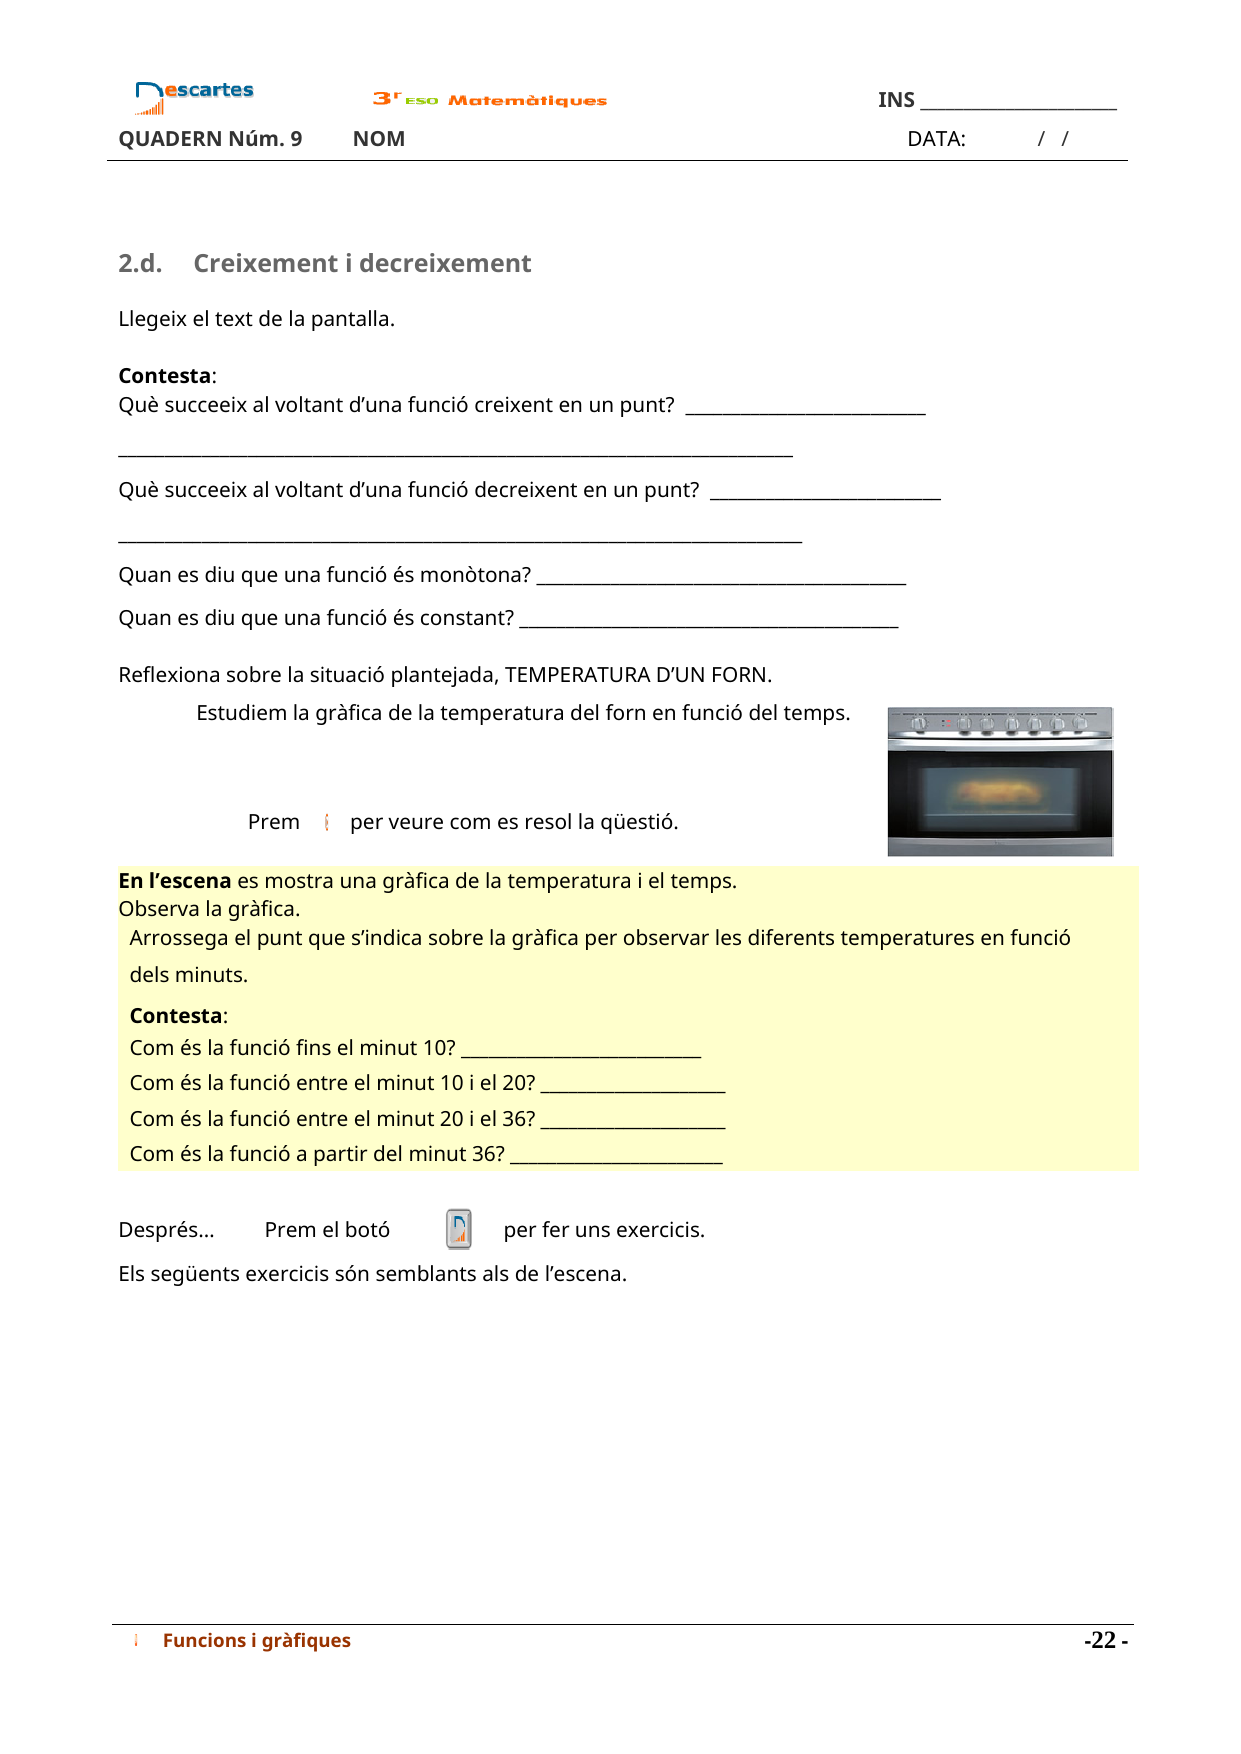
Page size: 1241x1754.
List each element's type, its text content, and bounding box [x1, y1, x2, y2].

table_header [488, 1200, 503, 1259]
table_cell Prem [118, 776, 303, 866]
table_header per fer uns exercicis. [503, 1200, 1140, 1259]
table_header Què succeeix al voltant d’una funció creixent en un punt? __________________________ _________________________________________________________________________ Què succeeix al voltant d’una funció decreixent en un punt? _________________________ __________________________________________________________________________ Quan es diu que una funció és monòtona? ________________________________________ Quan es diu que una funció és constant? _________________________________________ [107, 390, 1129, 631]
text Llegeix el text de la pantalla. [118, 304, 1122, 333]
table_header Reflexiona sobre la situació plantejada, TEMPERATURA D’UN FORN. [118, 660, 1139, 698]
table_cell [303, 776, 344, 866]
table_cell Com és la funció entre el minut 20 i el 36? ____________________ [118, 1100, 1122, 1136]
picture [445, 1208, 472, 1250]
table_cell Com és la funció fins el minut 10? __________________________ [118, 1030, 1122, 1065]
table_cell Els següents exercicis són semblants als de l’escena. [118, 1259, 1140, 1287]
table_header Arrossega el punt que s’indica sobre la gràfica per observar les diferents temperatures en funció dels minuts. [118, 923, 1122, 988]
picture [134, 82, 257, 115]
picture [325, 812, 329, 831]
table_header Després… [118, 1200, 259, 1259]
table_cell [862, 698, 871, 866]
picture [134, 1634, 138, 1646]
table_cell Com és la funció entre el minut 10 i el 20? ____________________ [118, 1065, 1122, 1100]
table_cell per veure com es resol la qüestió. [345, 776, 862, 866]
table_cell Com és la funció a partir del minut 36? _______________________ [118, 1136, 1122, 1171]
table_cell Contesta: [118, 988, 1122, 1029]
table_cell [1130, 698, 1139, 866]
table_cell En l’escena es mostra una gràfica de la temperatura i el temps. Observa la gràfica. [118, 866, 1139, 1171]
table_cell Estudiem la gràfica de la temperatura del forn en funció del temps. [118, 698, 862, 776]
picture [887, 707, 1114, 857]
text Contesta: [118, 361, 1122, 390]
table_header Prem el botó [259, 1200, 429, 1259]
text 2.d. Creixement i decreixement [118, 246, 1122, 280]
